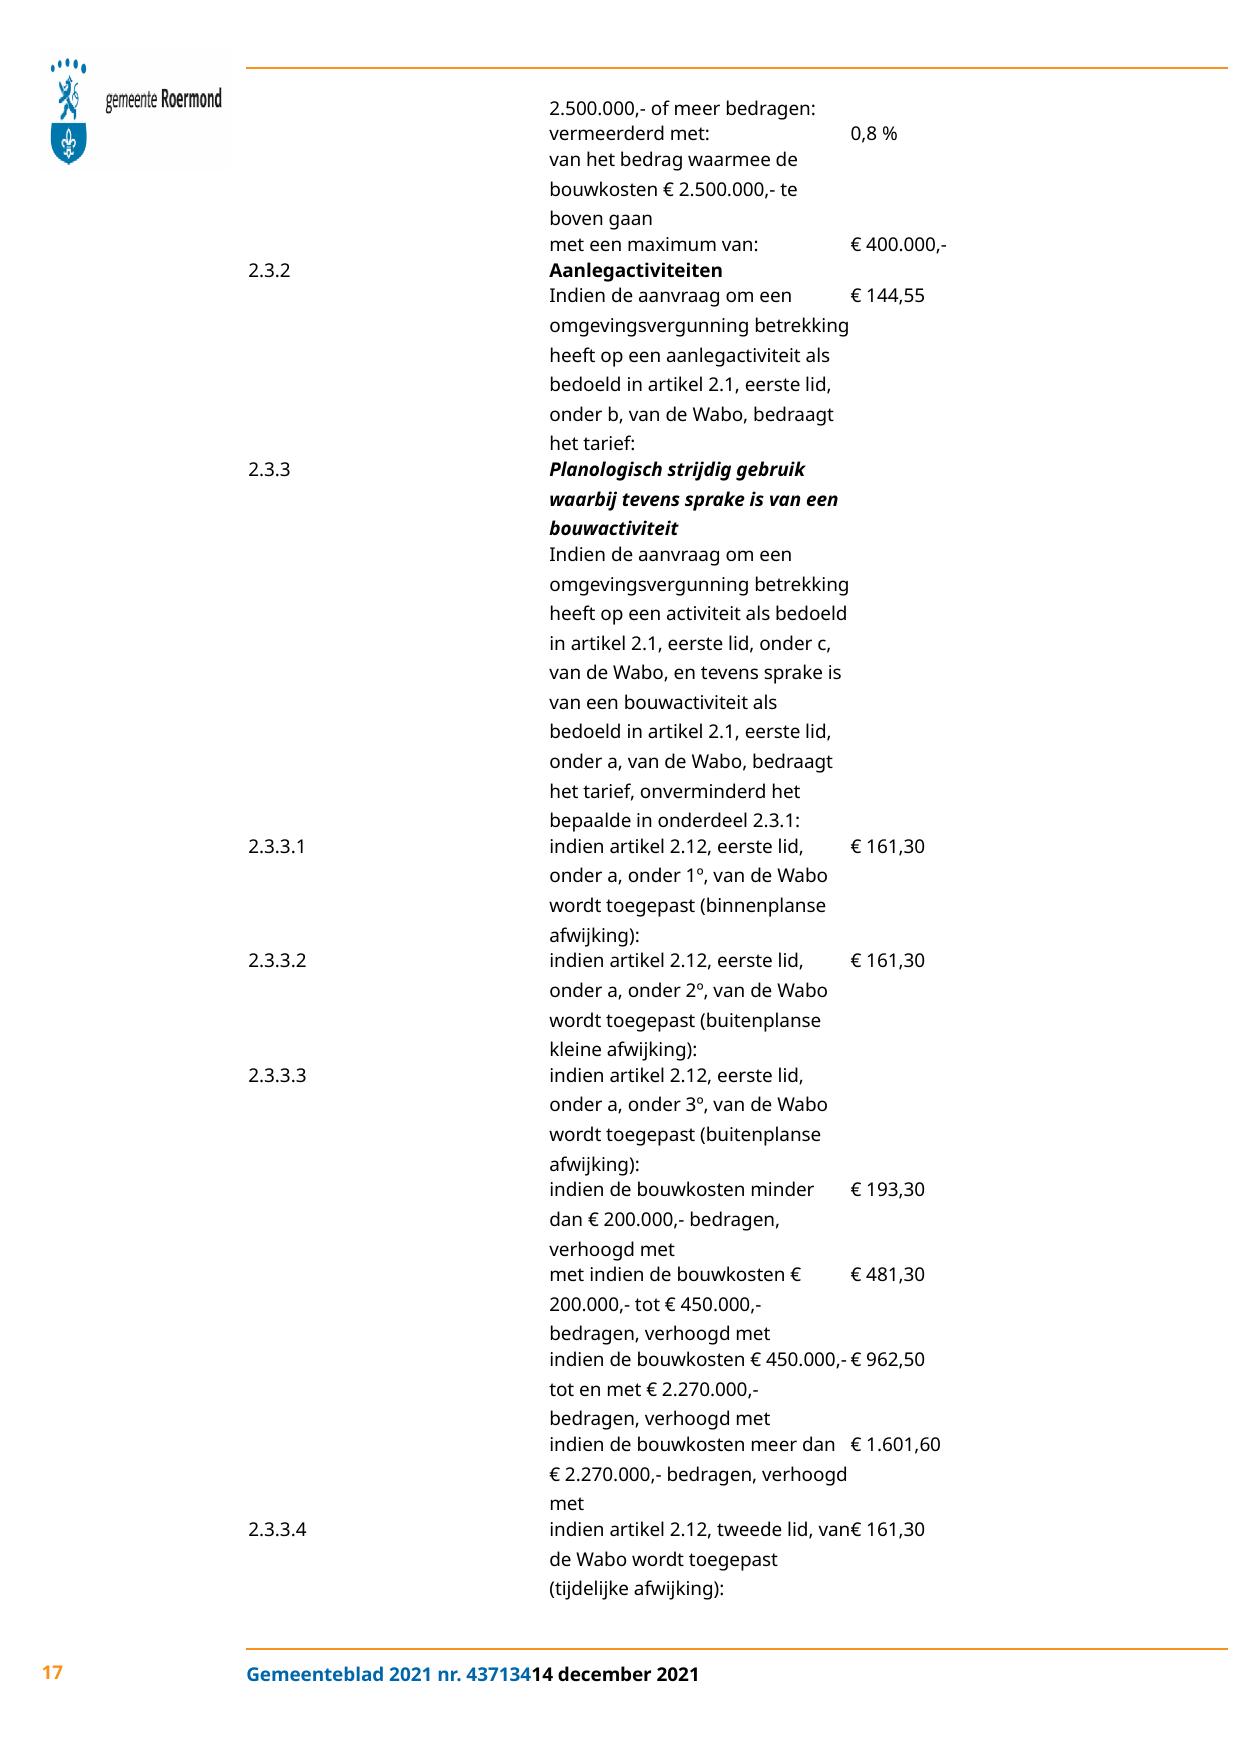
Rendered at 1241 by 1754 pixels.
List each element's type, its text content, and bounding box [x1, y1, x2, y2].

table_cell indien artikel 2.12, eerste lid, onder a, onder 2º, van de Wabo wordt toegepast (buitenplanse kleine afwijking): [549, 948, 850, 1062]
table_cell 2.3.3.3 [248, 1062, 549, 1516]
table_cell € 481,30 [850, 1261, 1152, 1346]
table_cell met een maximum van: [549, 231, 850, 257]
table_cell [850, 95, 1152, 121]
table_cell 2.3.2 [248, 257, 549, 283]
table_cell [850, 456, 1152, 541]
table_cell [248, 541, 549, 833]
table_cell Planologisch strijdig gebruik waarbij tevens sprake is van een bouwactiviteit [549, 456, 850, 541]
table_cell met indien de bouwkosten € 200.000,- tot € 450.000,- bedragen, verhoogd met [549, 1261, 850, 1346]
table_cell € 962,50 [850, 1346, 1152, 1431]
table_cell indien artikel 2.12, tweede lid, van de Wabo wordt toegepast (tijdelijke afwijking): [549, 1516, 850, 1601]
table_cell € 161,30 [850, 833, 1152, 948]
table_cell € 193,30 [850, 1177, 1152, 1261]
table_cell Aanlegactiviteiten [549, 257, 850, 283]
table_cell 2.3.3.4 [248, 1516, 549, 1601]
table_cell indien de bouwkosten minder dan € 200.000,- bedragen, verhoogd met [549, 1177, 850, 1261]
table_cell Indien de aanvraag om een omgevingsvergunning betrekking heeft op een activiteit als bedoeld in artikel 2.1, eerste lid, onder c, van de Wabo, en tevens sprake is van een bouwactiviteit als bedoeld in artikel 2.1, eerste lid, onder a, van de Wabo, bedraagt het tarief, onverminderd het bepaalde in onderdeel 2.3.1: [549, 541, 850, 833]
picture [41, 47, 231, 172]
table_cell [850, 541, 1152, 833]
table_cell [248, 283, 549, 456]
table_cell 2.3.3 [248, 456, 549, 541]
table_cell € 161,30 [850, 1516, 1152, 1601]
table_cell 2.3.3.2 [248, 948, 549, 1062]
table_cell van het bedrag waarmee de bouwkosten € 2.500.000,- te boven gaan [549, 146, 850, 231]
table_cell € 1.601,60 [850, 1431, 1152, 1516]
table_cell [248, 95, 549, 257]
table_cell 2.500.000,- of meer bedragen: [549, 95, 850, 121]
table_cell Indien de aanvraag om een omgevingsvergunning betrekking heeft op een aanlegactiviteit als bedoeld in artikel 2.1, eerste lid, onder b, van de Wabo, bedraagt het tarief: [549, 283, 850, 456]
table_cell 2.3.3.1 [248, 833, 549, 948]
table_cell [850, 257, 1152, 283]
table_cell indien de bouwkosten meer dan € 2.270.000,- bedragen, verhoogd met [549, 1431, 850, 1516]
table_cell [850, 1062, 1152, 1177]
table_cell € 161,30 [850, 948, 1152, 1062]
table_cell [850, 146, 1152, 231]
table_cell indien artikel 2.12, eerste lid, onder a, onder 3º, van de Wabo wordt toegepast (buitenplanse afwijking): [549, 1062, 850, 1177]
table_cell € 400.000,- [850, 231, 1152, 257]
table_cell indien artikel 2.12, eerste lid, onder a, onder 1º, van de Wabo wordt toegepast (binnenplanse afwijking): [549, 833, 850, 948]
table_cell indien de bouwkosten € 450.000,- tot en met € 2.270.000,- bedragen, verhoogd met [549, 1346, 850, 1431]
table_cell vermeerderd met: [549, 121, 850, 146]
table_cell 0,8 % [850, 121, 1152, 146]
table_cell € 144,55 [850, 283, 1152, 456]
